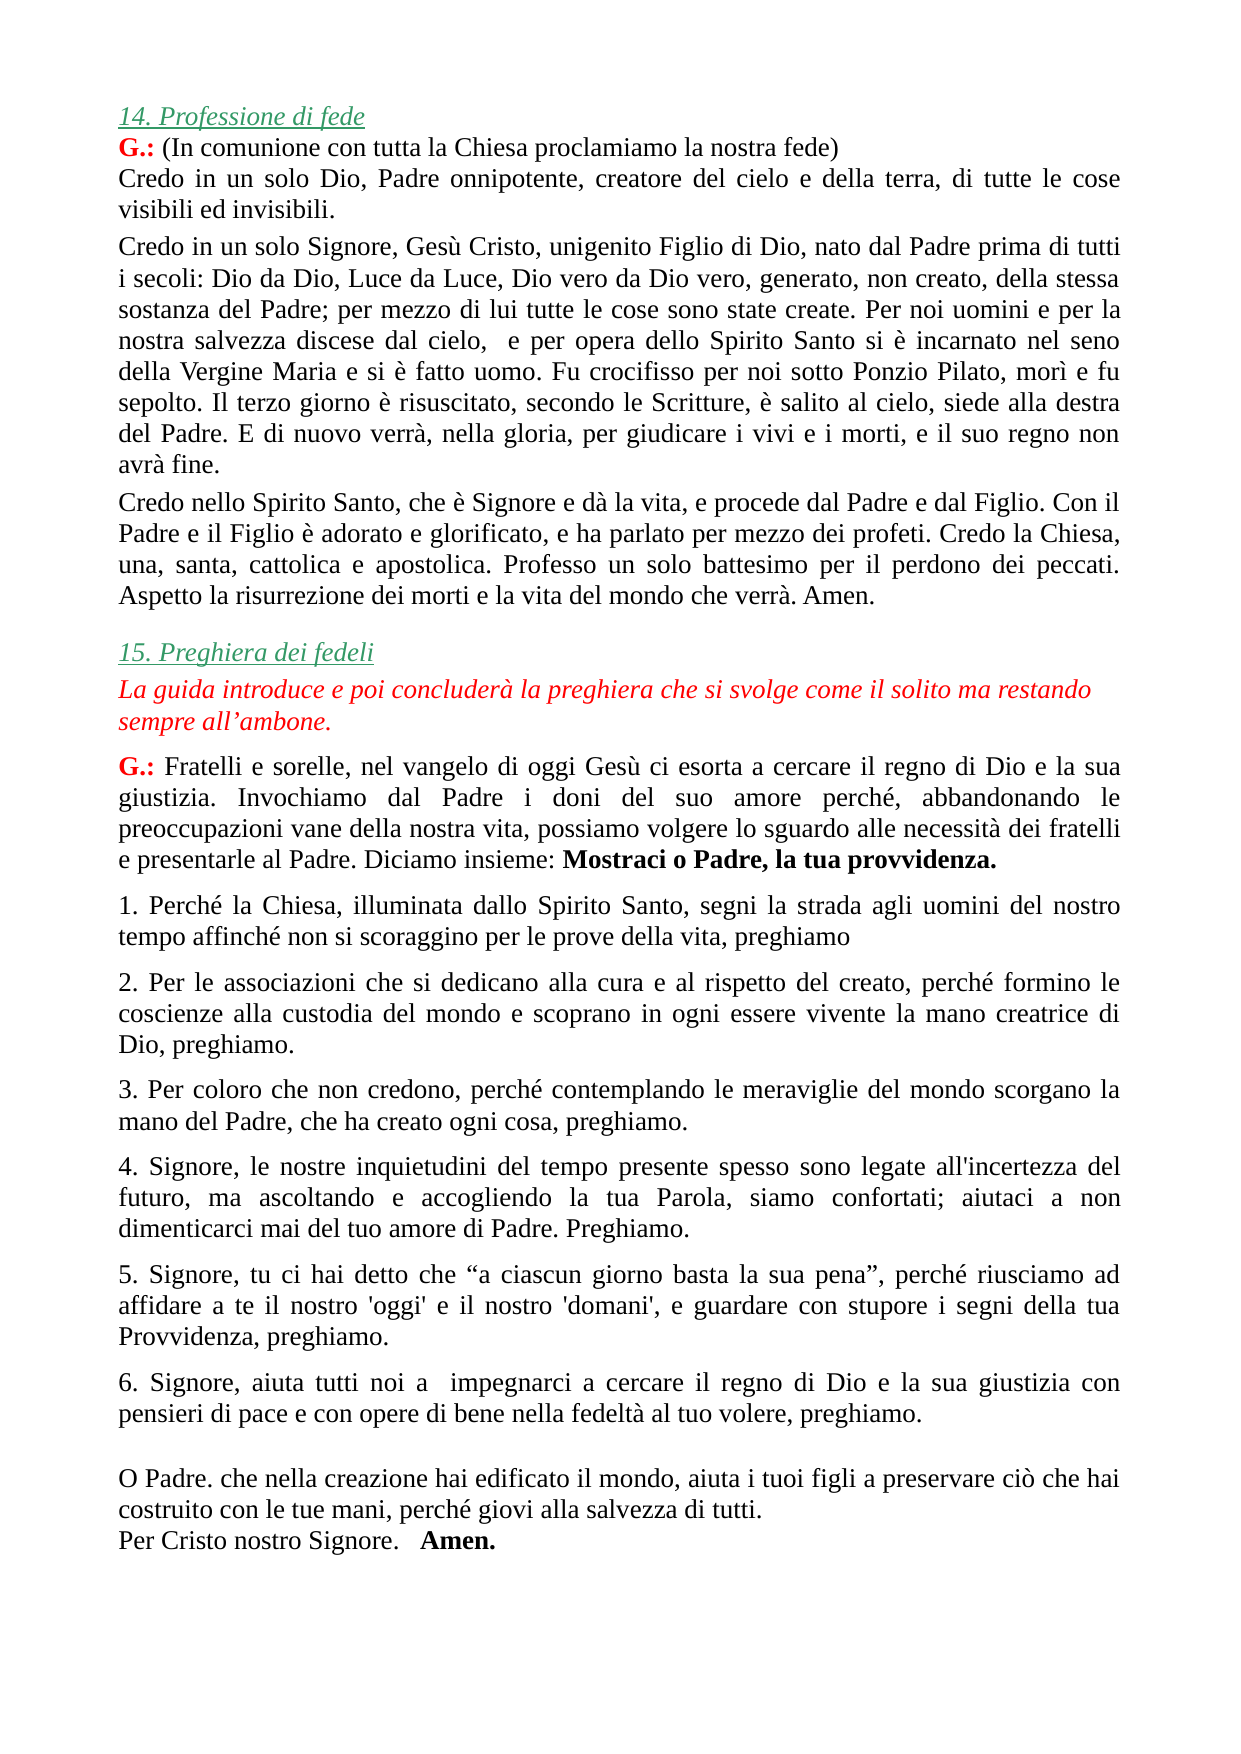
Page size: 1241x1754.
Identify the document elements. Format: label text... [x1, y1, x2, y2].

text 5. Signore, tu ci hai detto che “a ciascun giorno basta la sua pena”, perché riusciamo ad affidare a te il nostro 'oggi' e il nostro 'domani', e guardare con stupore i segni della tua Provvidenza, preghiamo. [118, 1258, 1122, 1352]
text 3. Per coloro che non credono, perché contemplando le meraviglie del mondo scorgano la mano del Padre, che ha creato ogni cosa, preghiamo. [118, 1074, 1122, 1136]
text 14. Professione di fede [118, 100, 1122, 131]
text G.: (In comunione con tutta la Chiesa proclamiamo la nostra fede) [118, 131, 1122, 162]
text G.: Fratelli e sorelle, nel vangelo di oggi Gesù ci esorta a cercare il regno di Dio e la sua giustizia. Invochiamo dal Padre i doni del suo amore perché, abbandonando le preoccupazioni vane della nostra vita, possiamo volgere lo sguardo alle necessità dei fratelli e presentarle al Padre. Diciamo insieme: Mostraci o Padre, la tua provvidenza. [118, 750, 1122, 875]
text 6. Signore, aiuta tutti noi a impegnarci a cercare il regno di Dio e la sua giustizia con pensieri di pace e con opere di bene nella fedeltà al tuo volere, preghiamo. [118, 1366, 1122, 1428]
text 15. Preghiera dei fedeli [118, 636, 1122, 668]
text 1. Perché la Chiesa, illuminata dallo Spirito Santo, segni la strada agli uomini del nostro tempo affinché non si scoraggino per le prove della vita, preghiamo [118, 889, 1122, 951]
text Credo in un solo Signore, Gesù Cristo, unigenito Figlio di Dio, nato dal Padre prima di tutti i secoli: Dio da Dio, Luce da Luce, Dio vero da Dio vero, generato, non creato, della stessa sostanza del Padre; per mezzo di lui tutte le cose sono state create. Per noi uomini e per la nostra salvezza discese dal cielo, e per opera dello Spirito Santo si è incarnato nel seno della Vergine Maria e si è fatto uomo. Fu crocifisso per noi sotto Ponzio Pilato, morì e fu sepolto. Il terzo giorno è risuscitato, secondo le Scritture, è salito al cielo, siede alla destra del Padre. E di nuovo verrà, nella gloria, per giudicare i vivi e i morti, e il suo regno non avrà fine. [118, 231, 1122, 480]
text Per Cristo nostro Signore. Amen. [118, 1524, 1122, 1555]
text O Padre. che nella creazione hai edificato il mondo, aiuta i tuoi figli a preservare ciò che hai costruito con le tue mani, perché giovi alla salvezza di tutti. [118, 1462, 1122, 1524]
text La guida introduce e poi concluderà la preghiera che si svolge come il solito ma restando sempre all’ambone. [118, 673, 1122, 736]
text Credo nello Spirito Santo, che è Signore e dà la vita, e procede dal Padre e dal Figlio. Con il Padre e il Figlio è adorato e glorificato, e ha parlato per mezzo dei profeti. Credo la Chiesa, una, santa, cattolica e apostolica. Professo un solo battesimo per il perdono dei peccati. Aspetto la risurrezione dei morti e la vita del mondo che verrà. Amen. [118, 486, 1122, 610]
text 4. Signore, le nostre inquietudini del tempo presente spesso sono legate all'incertezza del futuro, ma ascoltando e accogliendo la tua Parola, siamo confortati; aiutaci a non dimenticarci mai del tuo amore di Padre. Preghiamo. [118, 1150, 1122, 1244]
text Credo in un solo Dio, Padre onnipotente, creatore del cielo e della terra, di tutte le cose visibili ed invisibili. [118, 162, 1122, 224]
text 2. Per le associazioni che si dedicano alla cura e al rispetto del creato, perché formino le coscienze alla custodia del mondo e scoprano in ogni essere vivente la mano creatrice di Dio, preghiamo. [118, 966, 1122, 1059]
